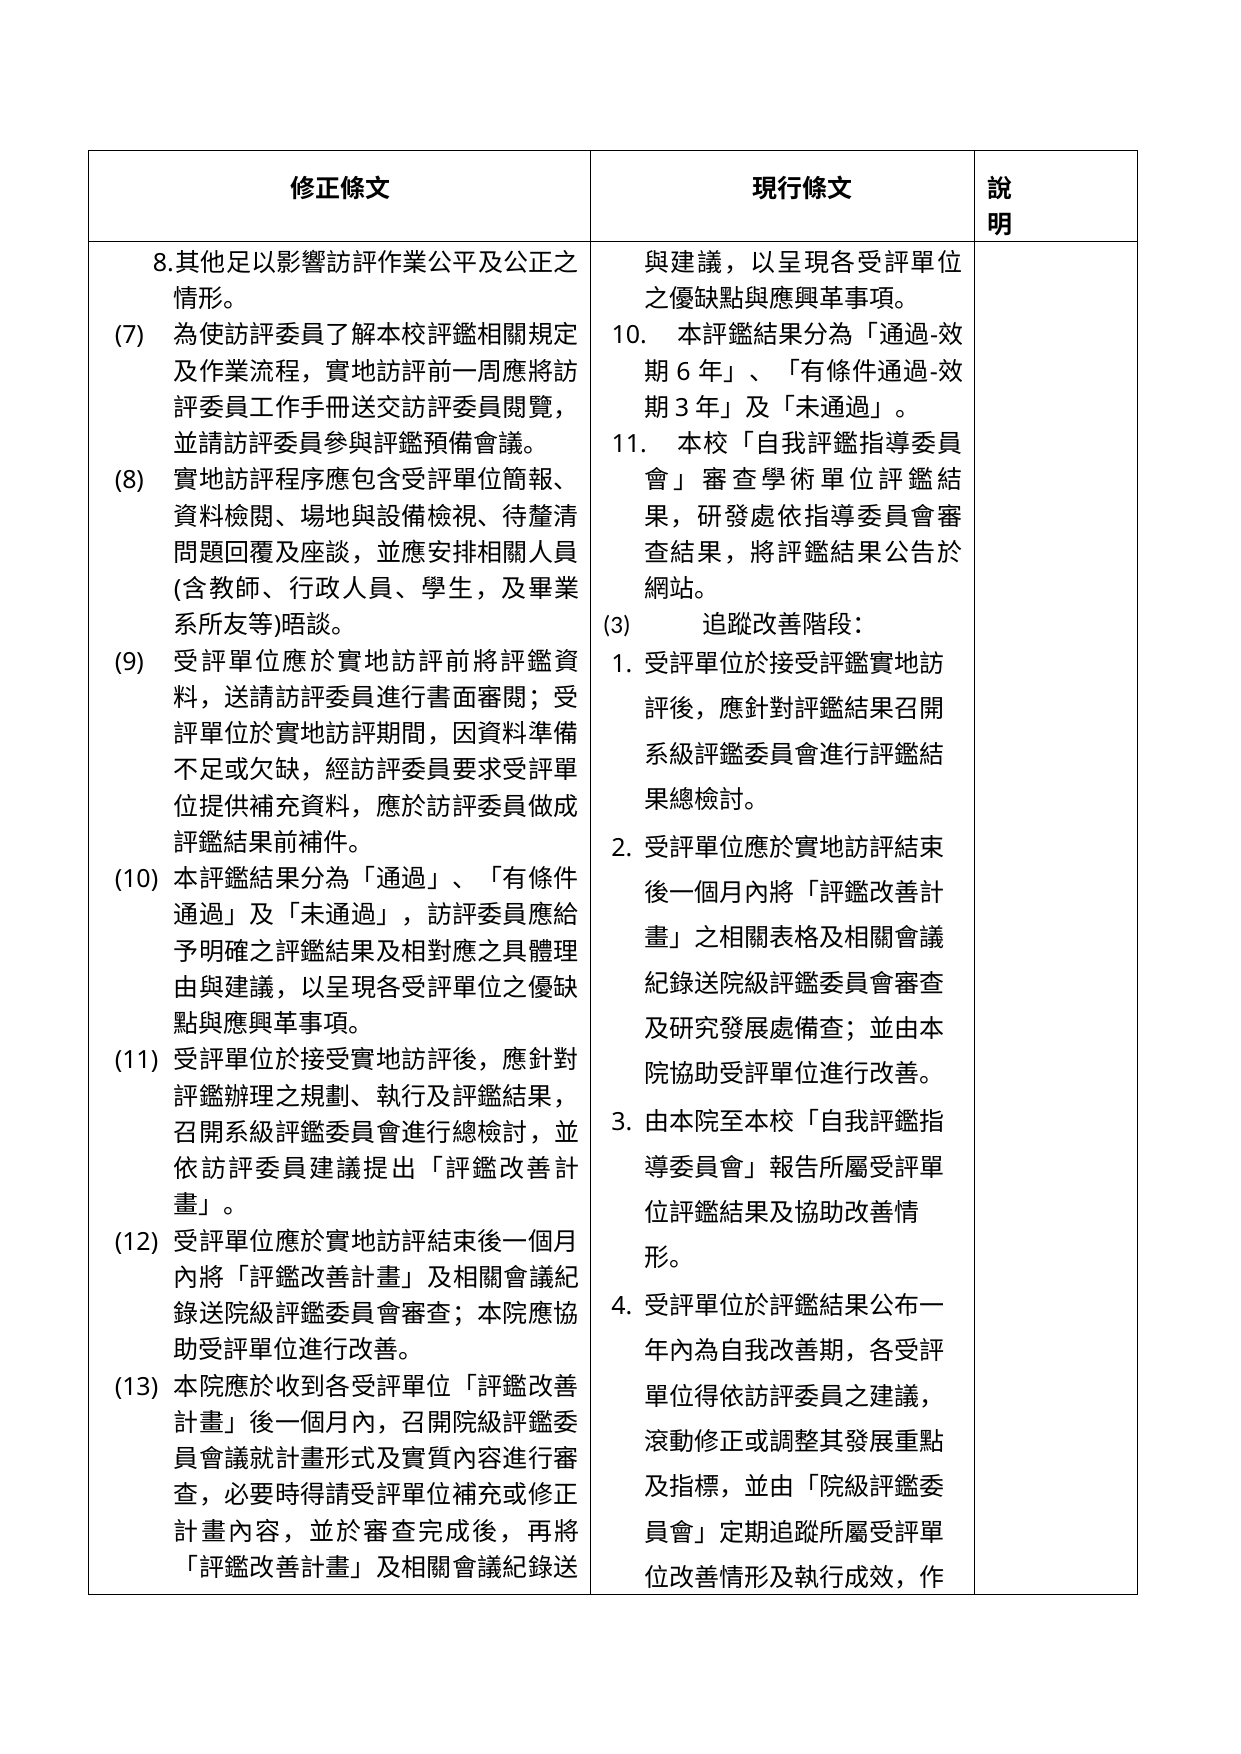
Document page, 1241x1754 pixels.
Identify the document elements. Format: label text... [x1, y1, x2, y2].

table_cell 四、評鑑實施內容 前置作業階段：各評鑑委員及相關工作人員應配合本校業務推動需要參加學術單位評鑑說明會及相關評鑑研習課程，以提升其評鑑相關知能。 辦理評鑑階段： 受評單位應組成系級評鑑委員會，依評鑑項目進行分工，負責評鑑相關資料蒐集與分析、依階段需要討論評鑑報告書內容與進度，以及撰寫評鑑報告書等事宜。 本院成立院級評鑑委員會，負責院內受評單位評鑑作業諮詢、評鑑報告書確認、評鑑結果總檢討、協助系所後續改善規劃並推動執行。 訪評委員遴選及組成應循下列原則進行： 訪評委員應由校外人士擔任且具高等教育教學與研究經驗之學者、或相關專業領域之業界代表組成，訪評委員人數以三至五人為原則。 由各受評單位提出訪評委員建議名單及迴避名單，並送「院級評鑑委員會」審核並彙整後提送本校「自我評鑑指導委員會」審查確認，並由校長聘任之，任期三年。 訪評委員於同意聘任後應簽署利益迴避保證書，以完備利益迴避程序。 為使訪評委員了解本校評鑑相關規定及作業流程，實地訪評前一周應將訪評委員工作手冊送交訪評委員閱覽。 實地訪評程序應包含受評單位簡報、資料檢閱、場地與設備檢視、待釐清問題回覆及座談，並得依需要安排相關人員(含教師、行政人員、學生，及畢業系所友等)晤談。 受評單位應將評鑑資料，送請訪評委員進行書面審閱。 受評單位於實地訪評期間，因資料準備不足或欠缺，經訪評委員要求受評單位提供補充資料，應於訪評委員做成評鑑結果前補件。 訪評委員應給予明確之評鑑結果及相對應之具體理由與建議，以呈現各受評單位之優缺點與應興革事項。 本評鑑結果分為「通過-效期 6 年」、「有條件通過-效期 3 年」及「未通過」。 本校「自我評鑑指導委員會」審查學術單位評鑑結果，研發處依指導委員會審查結果，將評鑑結果公告於網站。 追蹤改善階段： 受評單位於接受評鑑實地訪評後，應針對評鑑結果召開系級評鑑委員會進行評鑑結果總檢討。 受評單位應於實地訪評結束後一個月內將「評鑑改善計畫」之相關表格及相關會議紀錄送院級評鑑委員會審查及研究發展處備查；並由本院協助受評單位進行改善。 由本院至本校「自我評鑑指導委員會」報告所屬受評單位評鑑結果及協助改善情形。 受評單位於評鑑結果公布一年內為自我改善期，各受評單位得依訪評委員之建議，滾動修正或調整其發展重點及指標，並由「院級評鑑委員會」定期追蹤所屬受評單位改善情形及執行成效，作為評鑑結果後續運用之建議。 [591, 242, 974, 1593]
table_header 現行條文 [591, 151, 974, 241]
table_cell 四、評鑑實施方式與內容： 各評鑑委員及相關工作人員應配合本校業務推動需要參加學術單位評鑑說明會及相關評鑑研習課程，以提升其評鑑相關知能。 受評單位應組成系級評鑑委員會，依評鑑項目進行分工，負責評鑑相關資料蒐集與分析、依階段需要討論評鑑報告書內容與進度，以及撰寫評鑑報告書等事宜。 本院成立院級評鑑委員會，負責院內受評單位評鑑作業諮詢、評鑑報告書確認、評鑑結果總檢討、協助系所後續改善規劃並推動執行。 受評單位因學門相關或教學研究領域相近，得申請共同評鑑，部分評鑑程序得合併作業，惟須經校長核准後始得辦理之。其得合併及不得合併辦理之內容如下： 得合併辦理：受評單位評鑑報告書、部分訪視流程、訪評委員之聘任(可一部分或全部共同聘任)等。上述得合併辦理者，受評單位亦可視情形分開辦理之。 不得合併辦理：訪評委員訪視報告、受評單位之評鑑結果、評鑑改善計畫。 訪評委員遴選及組成應循下列原則進行： 訪評委員應由校外人士擔任且具高等教育教學與研究經驗之學者、或相關專業領域之業界代表組成，訪評委員人數以三至五人為原則，其中至少應有一名國外委員；共同評鑑單位之訪評委員如採全部共同聘任者，每增加一個受評單位，訪評委員人數得由受評單位視實際專業需求增聘一人。 由各受評單位提出訪評委員建議名單及迴避名單，並送「院級評鑑委員會」審核並彙整後提送本校「自我評鑑指導委員會」審查確認，並由校長聘任之，任期三年。 訪評委員於同意聘任後應簽署利益迴避保證書，以完備利益迴避程序。有下列情事之一者，不得聘任為訪評委員： 接受本校頒贈之榮譽學位。 擔任本校有給或無給職之職務且具利害關係者。 過去三年曾在受評單位擔任專兼任職務。 過去三年內曾申請受評單位之專任教職或校、院、系（所）行政職務。 最高學歷為本校畢（結）業且未滿十年者。 配偶或直系三親等為受評單位之教職學生。 過去三年內與受評單位有任何形式之商業利益往來。 其他足以影響訪評作業公平及公正之情形。 為使訪評委員了解本校評鑑相關規定及作業流程，實地訪評前一周應將訪評委員工作手冊送交訪評委員閱覽，並請訪評委員參與評鑑預備會議。 實地訪評程序應包含受評單位簡報、資料檢閱、場地與設備檢視、待釐清問題回覆及座談，並應安排相關人員(含教師、行政人員、學生，及畢業系所友等)晤談。 受評單位應於實地訪評前將評鑑資料，送請訪評委員進行書面審閱；受評單位於實地訪評期間，因資料準備不足或欠缺，經訪評委員要求受評單位提供補充資料，應於訪評委員做成評鑑結果前補件。 本評鑑結果分為「通過」、「有條件通過」及「未通過」，訪評委員應給予明確之評鑑結果及相對應之具體理由與建議，以呈現各受評單位之優缺點與應興革事項。 受評單位於接受實地訪評後，應針對評鑑辦理之規劃、執行及評鑑結果，召開系級評鑑委員會進行總檢討，並依訪評委員建議提出「評鑑改善計畫」。 受評單位應於實地訪評結束後一個月內將「評鑑改善計畫」及相關會議紀錄送院級評鑑委員會審查；本院應協助受評單位進行改善。 本院應於收到各受評單位「評鑑改善計畫」後一個月內，召開院級評鑑委員會議就計畫形式及實質內容進行審查，必要時得請受評單位補充或修正計畫內容，並於審查完成後，再將「評鑑改善計畫」及相關會議紀錄送研究發展處備查。 本院須至「自我評鑑指導委員會」報告所屬受評單位評鑑結果及檢討、協助改善情形，由「自我評鑑指導委員會」提供評鑑改善建議；評鑑結果經指導委員會備查後，由研究發展處將評鑑結果公告於網站。 受評單位於評鑑結果公布一年內為自我改善期，各受評單位得依訪評委員之建議，滾動修正或調整其發展重點及指標，並由「院級評鑑委員會」定期追蹤所屬受評單位改善情形及執行成效，作為評鑑結果後續運用之建議。 研究發展處得於自我改善期間，召開校級評鑑檢討會議，本院須向校長報告所屬受評單位評鑑改善計畫之改善情形及執行成效。 [89, 242, 590, 1593]
table_header 說明 [975, 151, 1137, 241]
table_header 修正條文 [89, 151, 590, 241]
table_cell [975, 242, 1137, 1593]
